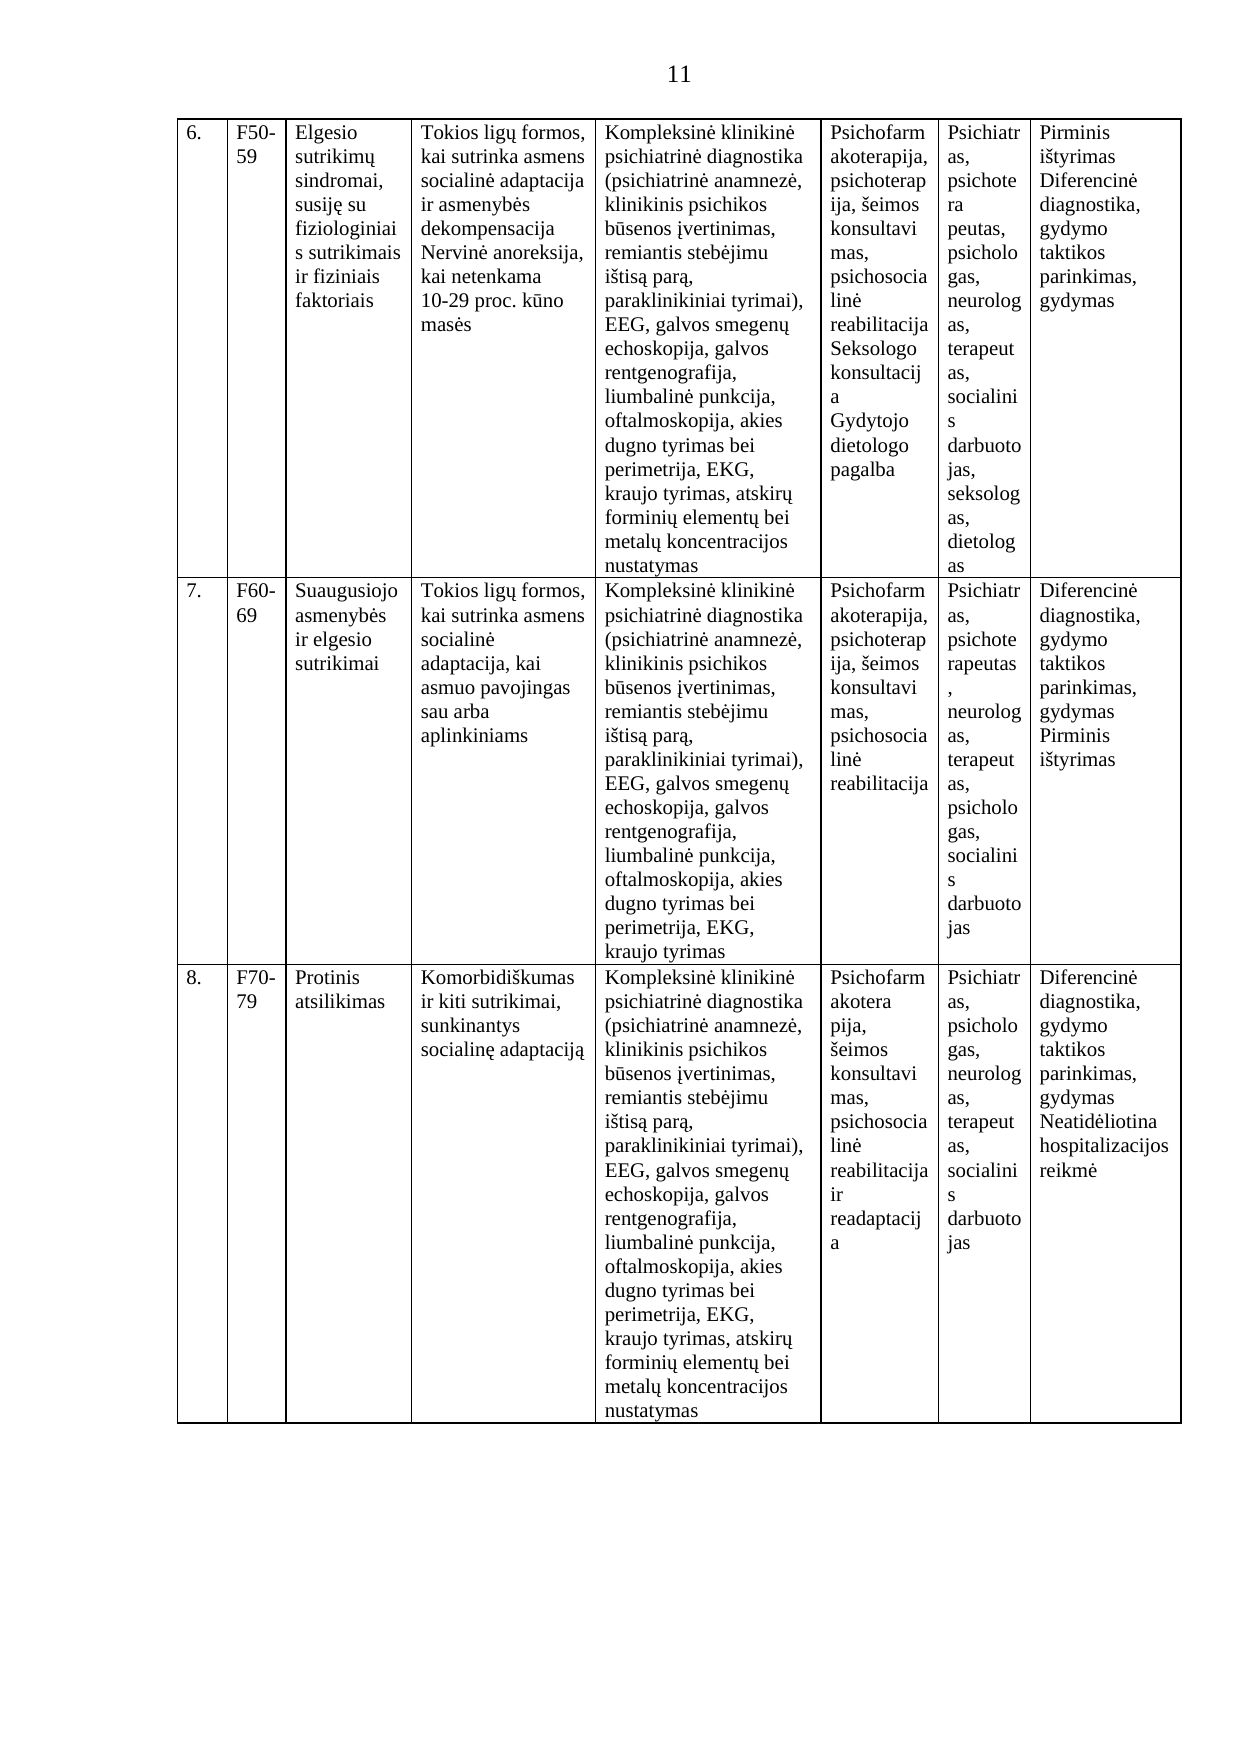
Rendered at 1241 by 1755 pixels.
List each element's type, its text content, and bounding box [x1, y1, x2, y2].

table_cell Komorbidiškumas ir kiti sutrikimai, sunkinantys socialinę adaptaciją [412, 965, 595, 1422]
table_cell Elgesio sutrikimų sindromai, susiję su fiziologiniais sutrikimais ir fiziniais faktoriais [287, 120, 411, 577]
table_cell 6. [178, 120, 227, 577]
table_cell Tokios ligų formos, kai sutrinka asmens socialinė adaptacija, kai asmuo pavojingas sau arba aplinkiniams [412, 578, 595, 963]
table_cell F70-79 [228, 965, 285, 1422]
table_cell Kompleksinė klinikinė psichiatrinė diagnostika (psichiatrinė anamnezė, klinikinis psichikos būsenos įvertinimas, remiantis stebėjimu ištisą parą, paraklinikiniai tyrimai), EEG, galvos smegenų echoskopija, galvos rentgenografija, liumbalinė punkcija, oftalmoskopija, akies dugno tyrimas bei perimetrija, EKG, kraujo tyrimas [596, 578, 820, 963]
table_cell Kompleksinė klinikinė psichiatrinė diagnostika (psichiatrinė anamnezė, klinikinis psichikos būsenos įvertinimas, remiantis stebėjimu ištisą parą, paraklinikiniai tyrimai), EEG, galvos smegenų echoskopija, galvos rentgenografija, liumbalinė punkcija, oftalmoskopija, akies dugno tyrimas bei perimetrija, EKG, kraujo tyrimas, atskirų forminių elementų bei metalų koncentracijos nustatymas [596, 965, 820, 1422]
table_cell Kompleksinė klinikinė psichiatrinė diagnostika (psichiatrinė anamnezė, klinikinis psichikos būsenos įvertinimas, remiantis stebėjimu ištisą parą, paraklinikiniai tyrimai), EEG, galvos smegenų echoskopija, galvos rentgenografija, liumbalinė punkcija, oftalmoskopija, akies dugno tyrimas bei perimetrija, EKG, kraujo tyrimas, atskirų forminių elementų bei metalų koncentracijos nustatymas [596, 120, 820, 577]
table_cell Diferencinė diagnostika, gydymo taktikos parinkimas, gydymas Pirminis ištyrimas [1031, 578, 1180, 963]
table_cell Protinis atsilikimas [287, 965, 411, 1422]
table_cell Suaugusiojo asmenybės ir elgesio sutrikimai [287, 578, 411, 963]
table_cell Psichiatras, psichotera peutas, psichologas, neurologas, terapeutas, socialinis darbuotojas, seksologas, dietologas [939, 120, 1030, 577]
table_cell Psichofarmakoterapija, psichoterapija, šeimos konsultavimas, psichosocialinė reabilitacija [822, 578, 938, 963]
table_cell Psichiatras, psichologas, neurologas, terapeutas, socialinis darbuotojas [939, 965, 1030, 1422]
table_cell Psichiatras, psichoterapeutas, neurologas, terapeutas, psichologas, socialinis darbuotojas [939, 578, 1030, 963]
table_cell Pirminis ištyrimas Diferencinė diagnostika, gydymo taktikos parinkimas, gydymas [1031, 120, 1180, 577]
table_cell Psichofarmakotera pija, šeimos konsultavimas, psichosocialinė reabilitacija ir readaptacija [822, 965, 938, 1422]
table_cell 7. [178, 578, 227, 963]
table_cell Psichofarmakoterapija, psichoterapija, šeimos konsultavimas, psichosocialinė reabilitacija Seksologo konsultacija Gydytojo dietologo pagalba [822, 120, 938, 577]
table_cell F60-69 [228, 578, 285, 963]
table_cell F50-59 [228, 120, 285, 577]
table_cell Diferencinė diagnostika, gydymo taktikos parinkimas, gydymas Neatidėliotina hospitalizacijos reikmė [1031, 965, 1180, 1422]
table_cell 8. [178, 965, 227, 1422]
table_cell Tokios ligų formos, kai sutrinka asmens socialinė adaptacija ir asmenybės dekompensacija Nervinė anoreksija, kai netenkama 10-29 proc. kūno masės [412, 120, 595, 577]
